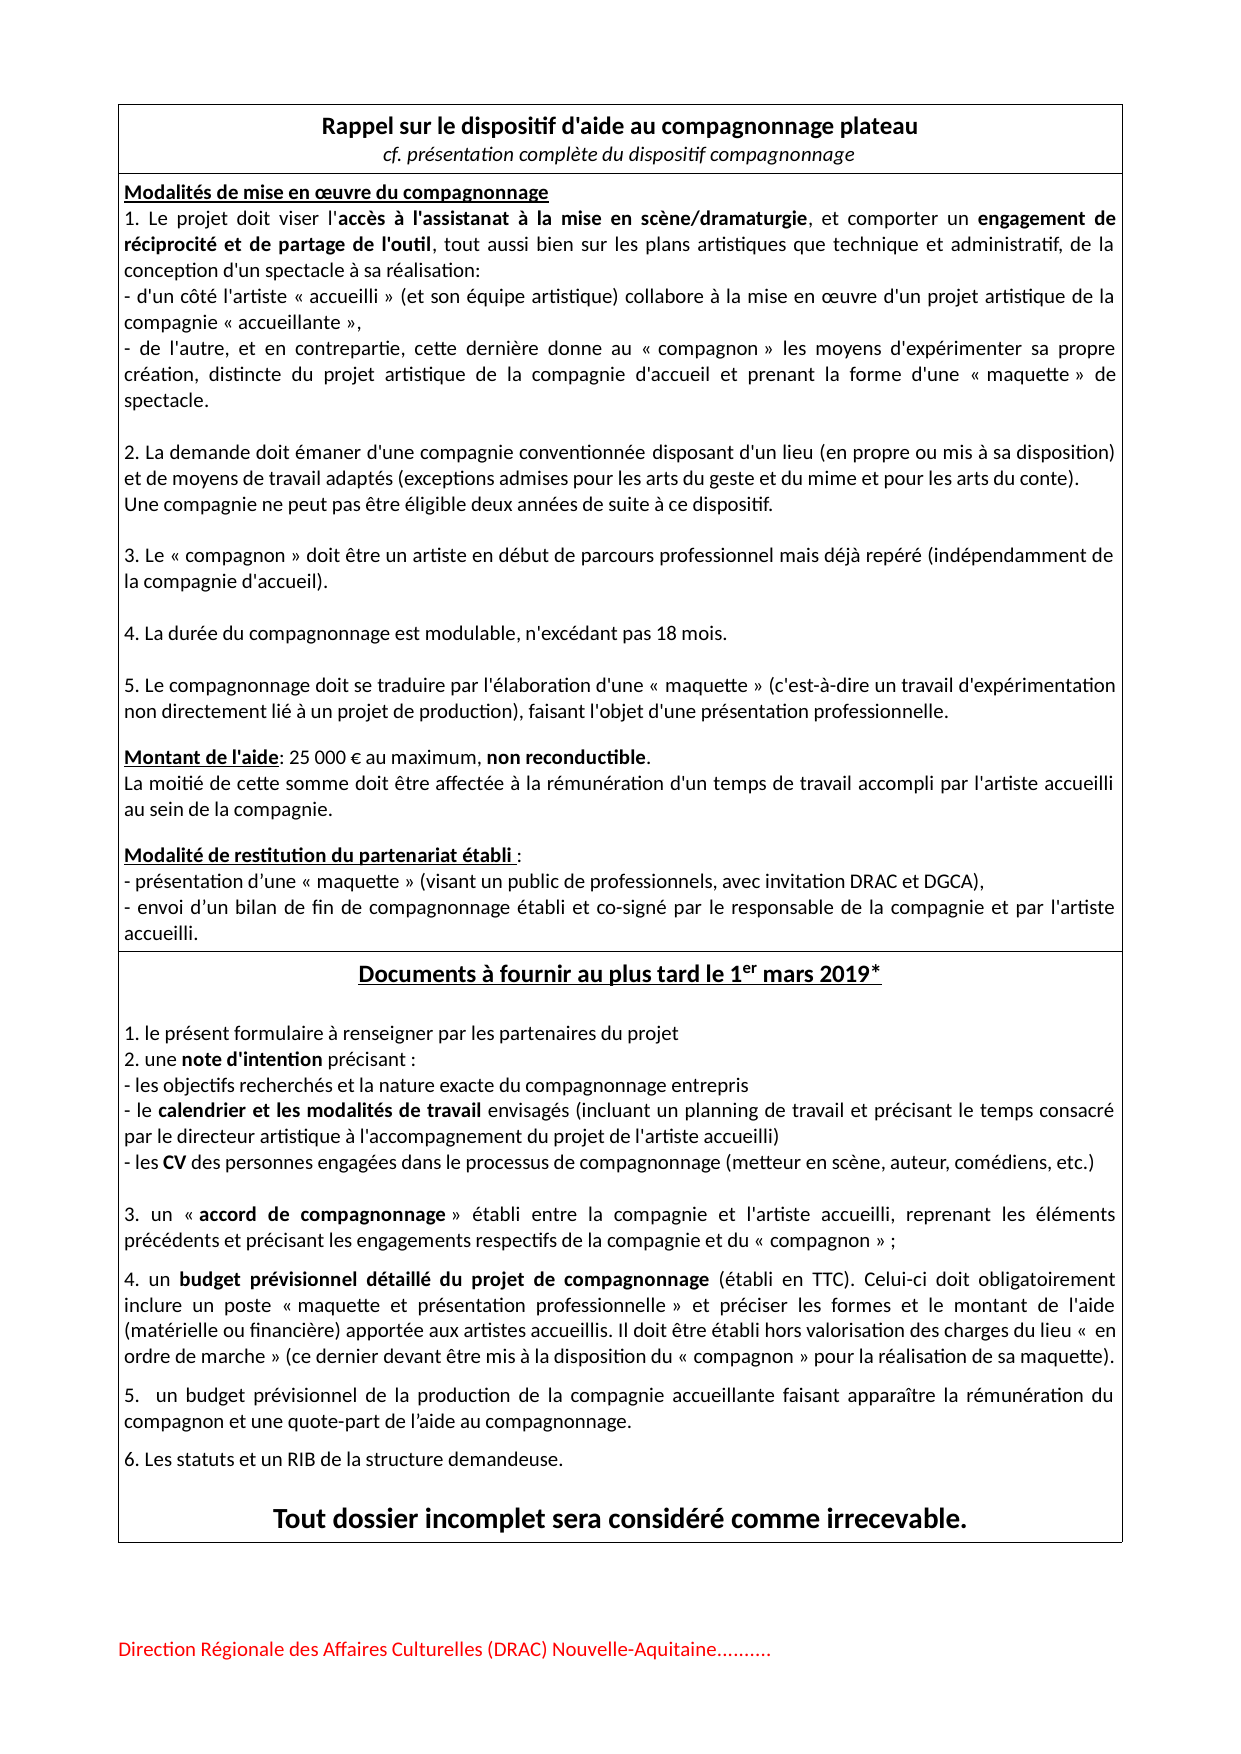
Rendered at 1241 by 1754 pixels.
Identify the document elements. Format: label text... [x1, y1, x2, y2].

table_header Rappel sur le dispositif d'aide au compagnonnage plateau cf. présentation complète du dispositif compagnonnage [119, 105, 1122, 173]
table_cell Documents à fournir au plus tard le 1er mars 2019* 1. le présent formulaire à renseigner par les partenaires du projet 2. une note d'intention précisant : - les objectifs recherchés et la nature exacte du compagnonnage entrepris - le calendrier et les modalités de travail envisagés (incluant un planning de travail et précisant le temps consacré par le directeur artistique à l'accompagnement du projet de l'artiste accueilli) - les CV des personnes engagées dans le processus de compagnonnage (metteur en scène, auteur, comédiens, etc.) 3. un « accord de compagnonnage » établi entre la compagnie et l'artiste accueilli, reprenant les éléments précédents et précisant les engagements respectifs de la compagnie et du « compagnon » ; 4. un budget prévisionnel détaillé du projet de compagnonnage (établi en TTC). Celui-ci doit obligatoirement inclure un poste « maquette et présentation professionnelle » et préciser les formes et le montant de l'aide (matérielle ou financière) apportée aux artistes accueillis. Il doit être établi hors valorisation des charges du lieu « en ordre de marche » (ce dernier devant être mis à la disposition du « compagnon » pour la réalisation de sa maquette). 5. un budget prévisionnel de la production de la compagnie accueillante faisant apparaître la rémunération du compagnon et une quote-part de l’aide au compagnonnage. 6. Les statuts et un RIB de la structure demandeuse. Tout dossier incomplet sera considéré comme irrecevable. [119, 952, 1122, 1542]
table_cell Modalités de mise en œuvre du compagnonnage 1. Le projet doit viser l'accès à l'assistanat à la mise en scène/dramaturgie, et comporter un engagement de réciprocité et de partage de l'outil, tout aussi bien sur les plans artistiques que technique et administratif, de la conception d'un spectacle à sa réalisation: - d'un côté l'artiste « accueilli » (et son équipe artistique) collabore à la mise en œuvre d'un projet artistique de la compagnie « accueillante », - de l'autre, et en contrepartie, cette dernière donne au « compagnon » les moyens d'expérimenter sa propre création, distincte du projet artistique de la compagnie d'accueil et prenant la forme d'une « maquette » de spectacle. 2. La demande doit émaner d'une compagnie conventionnée disposant d'un lieu (en propre ou mis à sa disposition) et de moyens de travail adaptés (exceptions admises pour les arts du geste et du mime et pour les arts du conte). Une compagnie ne peut pas être éligible deux années de suite à ce dispositif. 3. Le « compagnon » doit être un artiste en début de parcours professionnel mais déjà repéré (indépendamment de la compagnie d'accueil). 4. La durée du compagnonnage est modulable, n'excédant pas 18 mois. 5. Le compagnonnage doit se traduire par l'élaboration d'une « maquette » (c'est-à-dire un travail d'expérimentation non directement lié à un projet de production), faisant l'objet d'une présentation professionnelle. Montant de l'aide: 25 000 € au maximum, non reconductible. La moitié de cette somme doit être affectée à la rémunération d'un temps de travail accompli par l'artiste accueilli au sein de la compagnie. Modalité de restitution du partenariat établi : - présentation d’une « maquette » (visant un public de professionnels, avec invitation DRAC et DGCA), - envoi d’un bilan de fin de compagnonnage établi et co-signé par le responsable de la compagnie et par l'artiste accueilli. [119, 174, 1122, 951]
